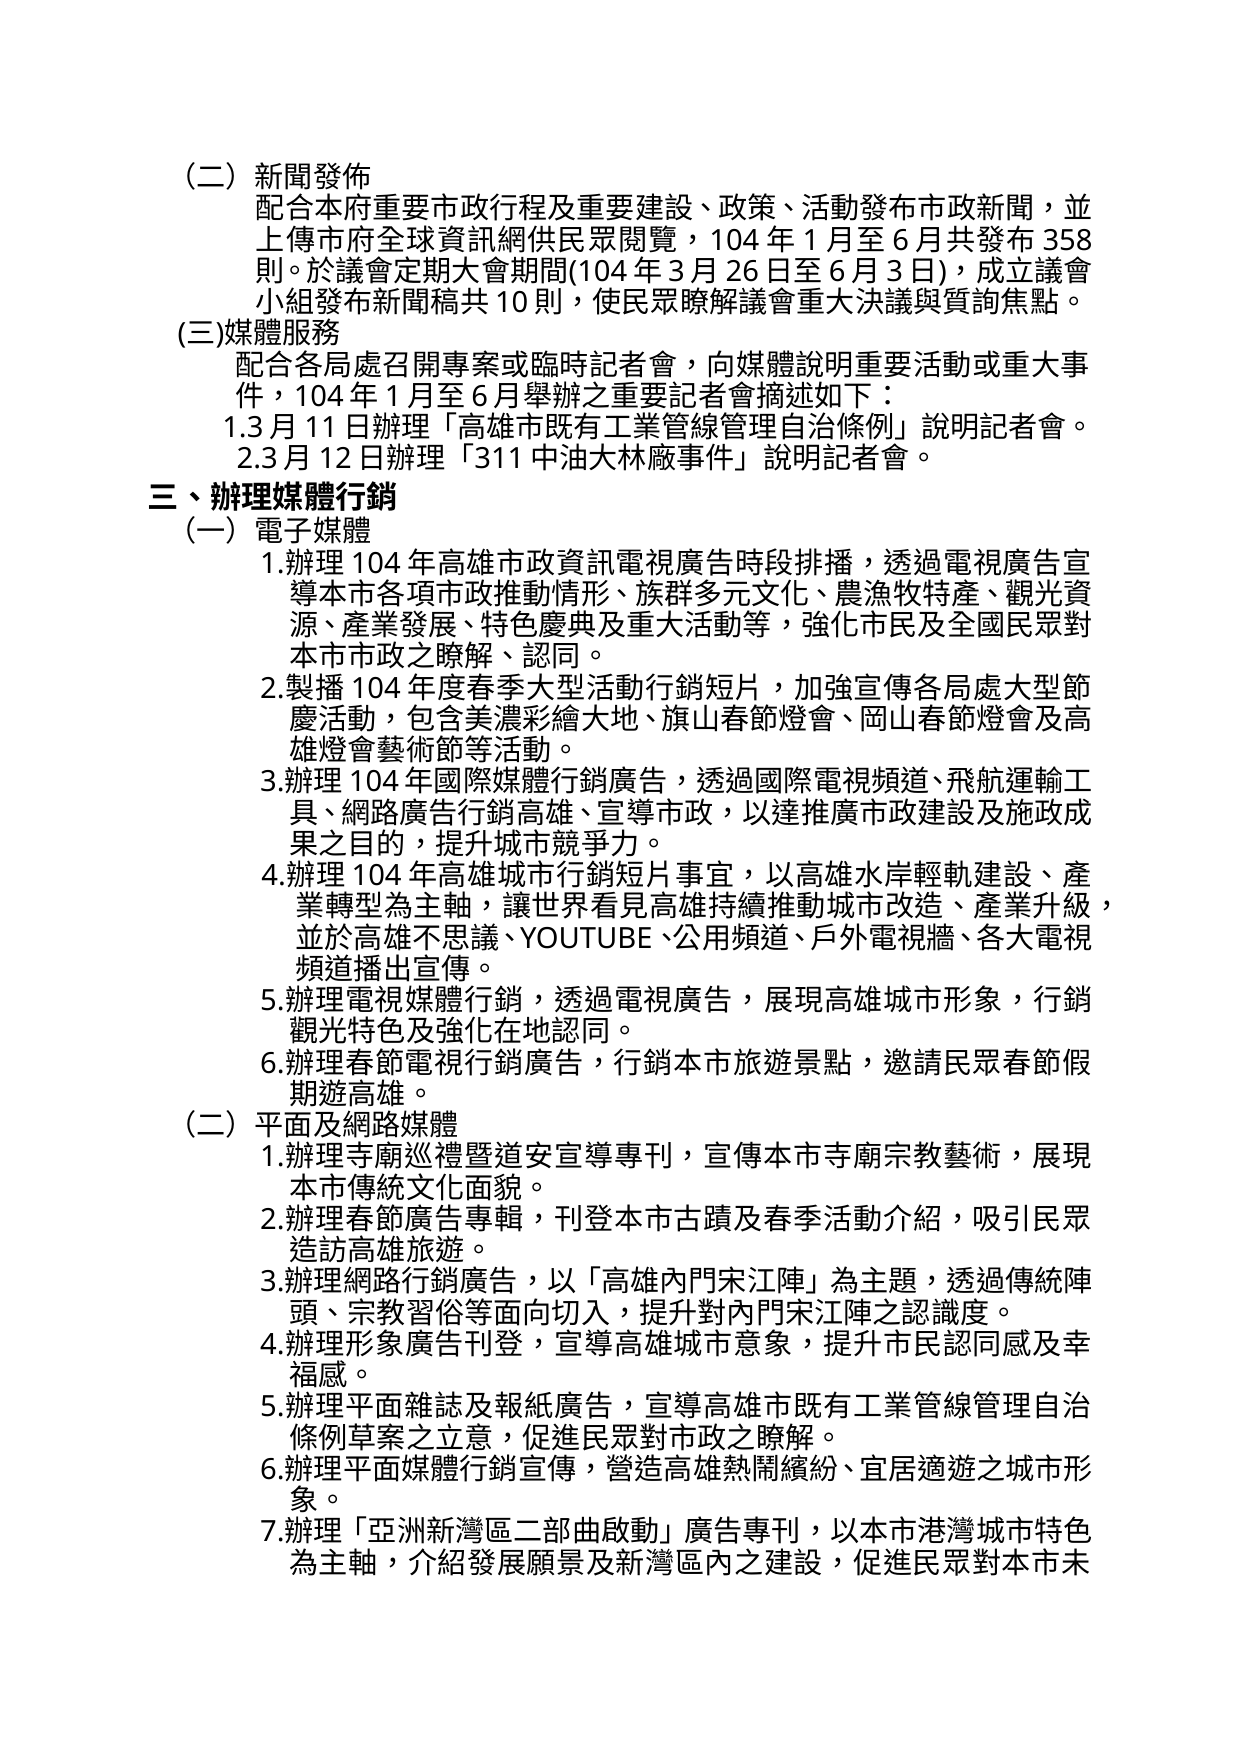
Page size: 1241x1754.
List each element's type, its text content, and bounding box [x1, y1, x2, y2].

text （二）新聞發佈 [148, 163, 1092, 194]
text 3.辦理網路行銷廣告，以「高雄內門宋江陣」為主題，透過傳統陣頭、宗教習俗等面向切入，提升對內門宋江陣之認識度。 [260, 1267, 1092, 1329]
text 7.辦理「亞洲新灣區二部曲啟動」廣告專刊，以本市港灣城市特色為主軸，介紹發展願景及新灣區內之建設，促進民眾對本市未 [260, 1517, 1092, 1579]
text 1.辦理寺廟巡禮暨道安宣導專刊，宣傳本市寺廟宗教藝術，展現本市傳統文化面貌。 [260, 1142, 1092, 1204]
text 2.3月12日辦理「311中油大林廠事件」說明記者會。 [236, 444, 1092, 475]
text 5.辦理平面雜誌及報紙廣告，宣導高雄市既有工業管線管理自治條例草案之立意，促進民眾對市政之瞭解。 [260, 1392, 1092, 1454]
text 3.辦理104年國際媒體行銷廣告，透過國際電視頻道、飛航運輸工具、網路廣告行銷高雄、宣導市政，以達推廣市政建設及施政成果之目的，提升城市競爭力。 [260, 767, 1092, 861]
text 三、辦理媒體行銷 [148, 475, 1092, 517]
text 6.辦理平面媒體行銷宣傳，營造高雄熱鬧繽紛、宜居適遊之城市形象。 [260, 1454, 1092, 1517]
text (三)媒體服務 [177, 319, 1092, 350]
text 5.辦理電視媒體行銷，透過電視廣告，展現高雄城市形象，行銷觀光特色及強化在地認同。 [260, 986, 1092, 1048]
text （二）平面及網路媒體 [148, 1111, 1092, 1142]
text 2.辦理春節廣告專輯，刊登本市古蹟及春季活動介紹，吸引民眾造訪高雄旅遊。 [260, 1204, 1092, 1267]
text 2.製播104年度春季大型活動行銷短片，加強宣傳各局處大型節慶活動，包含美濃彩繪大地、旗山春節燈會、岡山春節燈會及高雄燈會藝術節等活動。 [260, 673, 1092, 767]
text 配合本府重要市政行程及重要建設、政策、活動發布市政新聞，並上傳市府全球資訊網供民眾閱覽，104年1月至6月共發布358則。於議會定期大會期間(104年3月26日至6月3日)，成立議會小組發布新聞稿共10則，使民眾瞭解議會重大決議與質詢焦點。 [256, 194, 1092, 319]
text 4.辦理形象廣告刊登，宣導高雄城市意象，提升市民認同感及幸福感。 [260, 1329, 1092, 1392]
text （一）電子媒體 [148, 517, 1092, 548]
text 6.辦理春節電視行銷廣告，行銷本市旅遊景點，邀請民眾春節假期遊高雄。 [260, 1048, 1092, 1111]
text 1.辦理104年高雄市政資訊電視廣告時段排播，透過電視廣告宣導本市各項市政推動情形、族群多元文化、農漁牧特產、觀光資源、產業發展、特色慶典及重大活動等，強化市民及全國民眾對本市市政之瞭解、認同。 [260, 548, 1092, 673]
text 1.3月11日辦理「高雄市既有工業管線管理自治條例」說明記者會。 [207, 413, 1092, 444]
text 4.辦理104年高雄城市行銷短片事宜，以高雄水岸輕軌建設、產業轉型為主軸，讓世界看見高雄持續推動城市改造、產業升級，並於高雄不思議、YOUTUBE、公用頻道、戶外電視牆、各大電視頻道播出宣傳。 [261, 861, 1092, 986]
text 配合各局處召開專案或臨時記者會，向媒體說明重要活動或重大事件，104年1月至6月舉辦之重要記者會摘述如下： [235, 350, 1092, 413]
